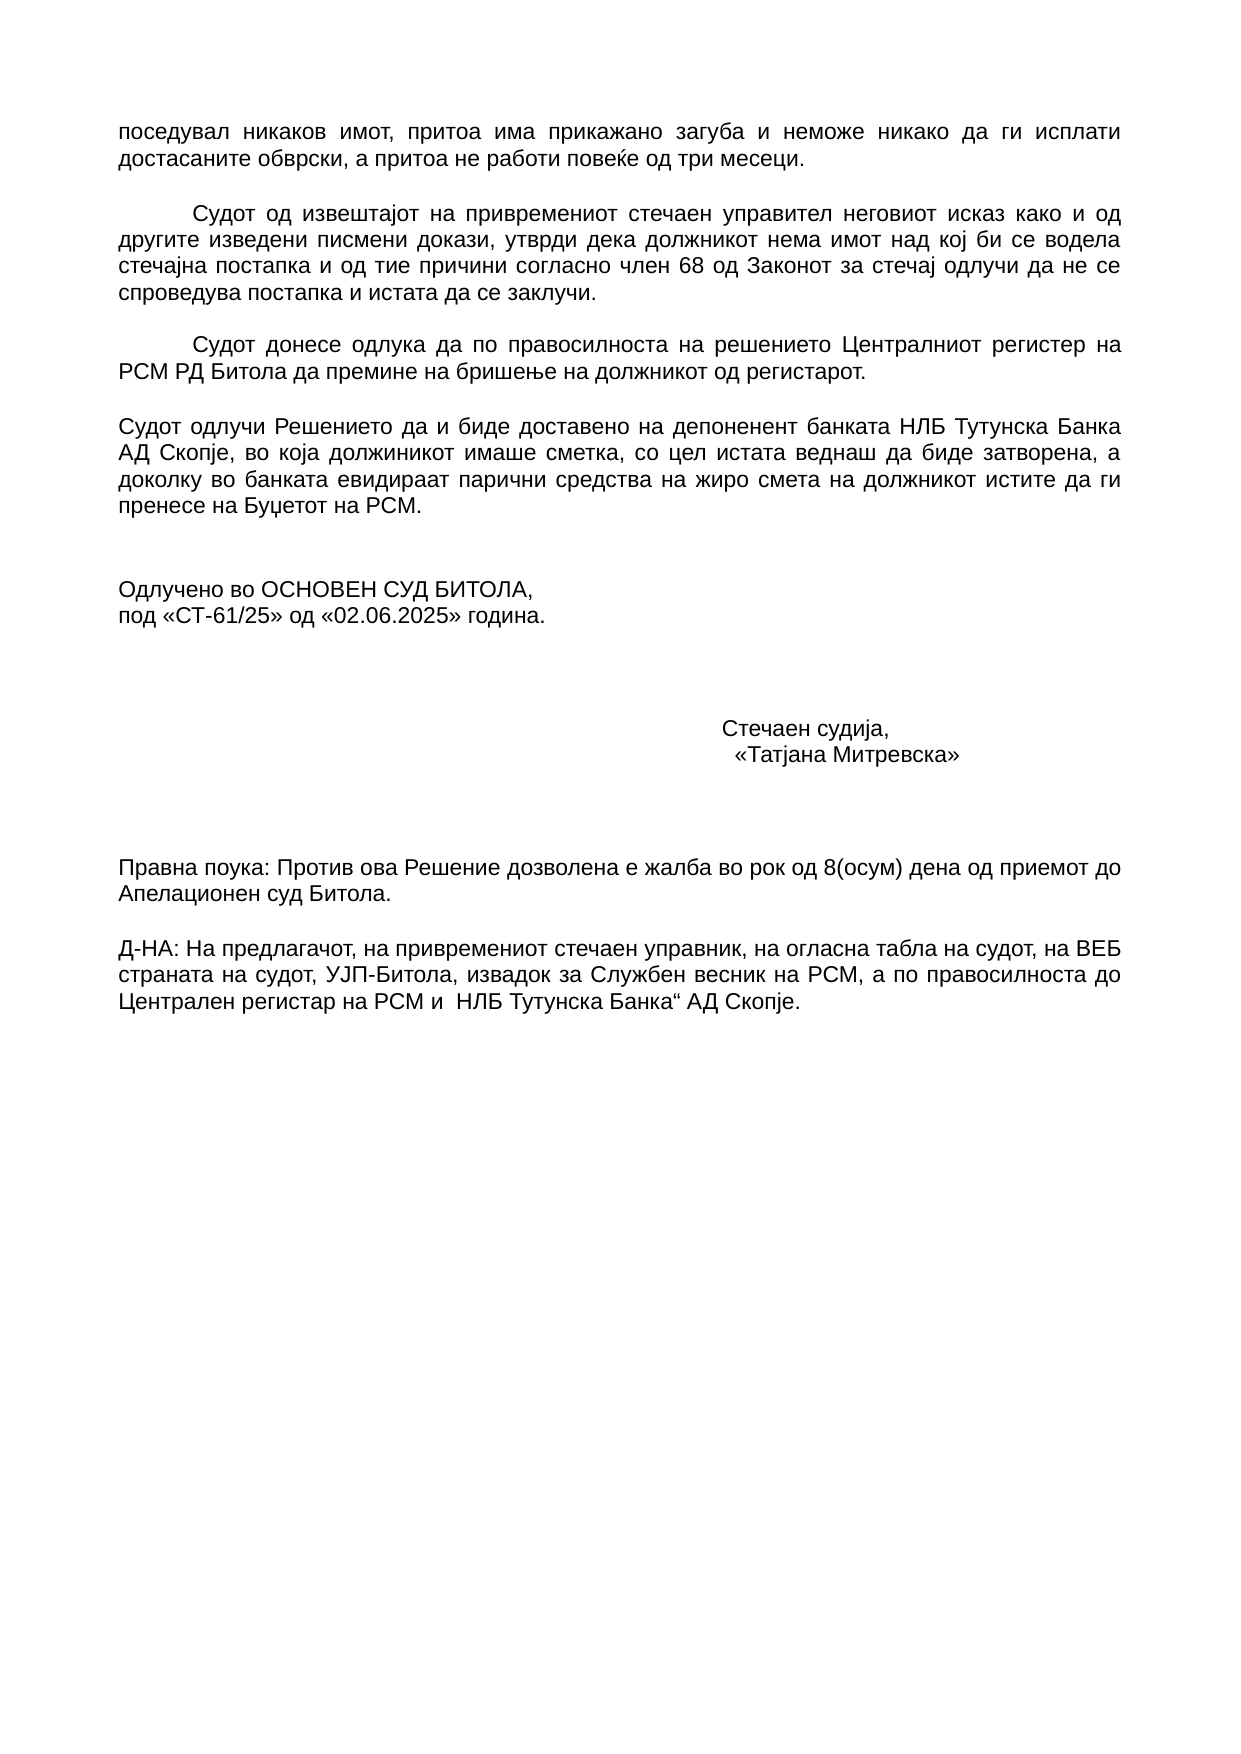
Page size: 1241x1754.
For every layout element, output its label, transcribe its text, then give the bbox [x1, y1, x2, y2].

text Судот одлучи Решението да и биде доставено на депоненент банката НЛБ Тутунска Банка АД Скопје, во која должиникот имаше сметка, со цел истата веднаш да биде затворена, а доколку во банката евидираат парични средства на жиро смета на должникот истите да ги пренесе на Буџетот на РСМ. [118, 413, 1122, 518]
text под «СТ-61/25» од «02.06.2025» година. [118, 602, 1122, 628]
text «Татјана Митревска» [118, 741, 1122, 767]
text Д-НА: На предлагачот, на привремениот стечаен управник, на огласна табла на судот, на ВЕБ страната на судот, УЈП-Битола, извадок за Службен весник на РСМ, а по правосилноста до Централен регистaр на РСМ и НЛБ Тутунска Банка“ АД Скопје. [118, 935, 1122, 1014]
text Правна поука: Против ова Решение дозволена е жалба во рок од 8(осум) дена од приемот до Апелационен суд Битола. [118, 854, 1122, 906]
text Судот донесе одлука да по правосилноста на решението Централниот регистер на РСМ РД Битола да премине на бришење на должникот од регистарот. [118, 331, 1122, 384]
text Одлучено во ОСНОВЕН СУД БИТОЛА, [118, 576, 1122, 602]
text Стечаен судија, [118, 715, 1122, 741]
text Судот од извештајот на привремениот стечаен управител неговиот исказ како и од другите изведени писмени докази, утврди дека должникот нема имот над кој би се водела стечајна постапка и од тие причини согласно член 68 од Законот за стечај одлучи да не се спроведува постапка и истата да се заклучи. [118, 199, 1122, 305]
text поседувал никаков имот, притоа има прикажано загуба и неможе никако да ги исплати достасаните обврски, а притоа не работи повеќе од три месеци. [118, 118, 1122, 171]
